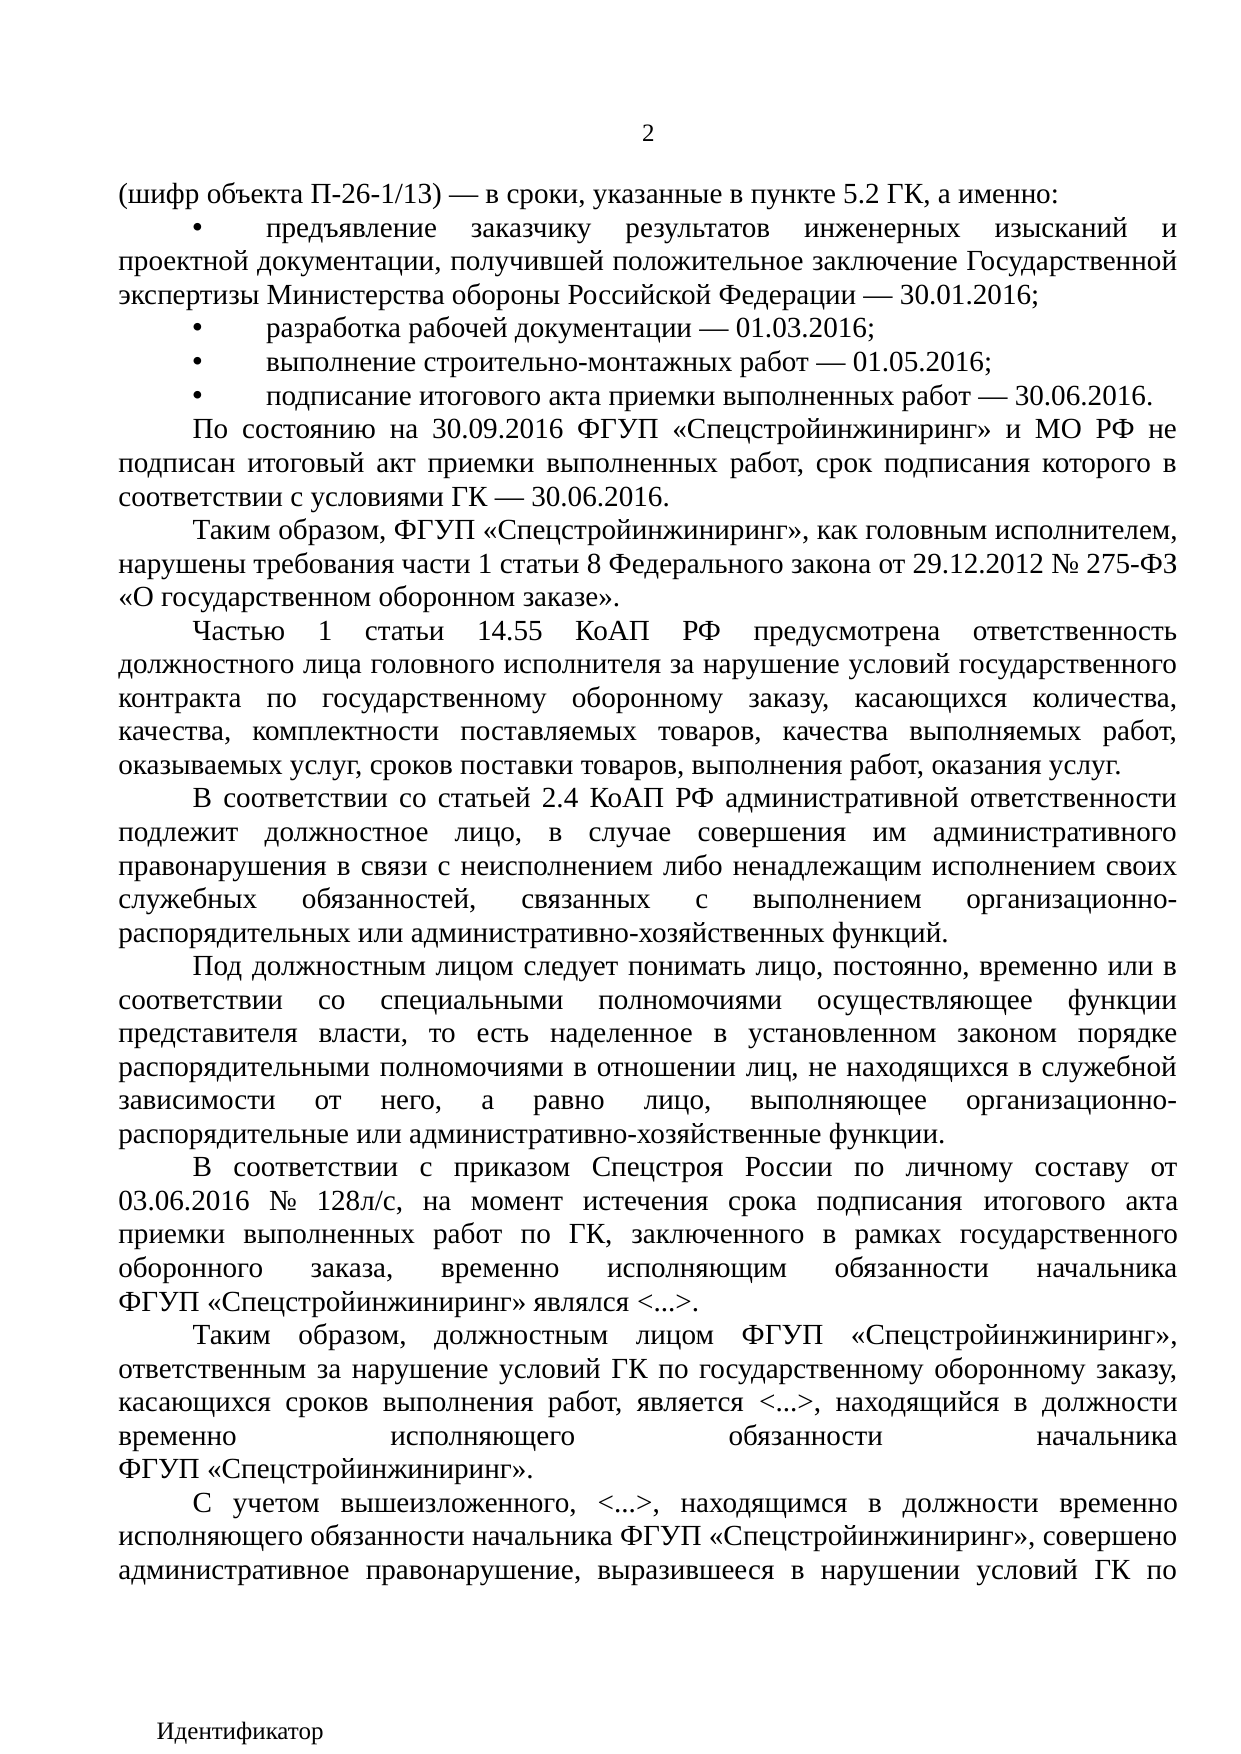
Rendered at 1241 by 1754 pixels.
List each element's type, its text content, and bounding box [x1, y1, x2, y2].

list подписание итогового акта приемки выполненных работ — 30.06.2016. [118, 378, 1178, 412]
list предъявление заказчику результатов инженерных изысканий и проектной документации, получившей положительное заключение Государственной экспертизы Министерства обороны Российской Федерации — 30.01.2016; [118, 210, 1178, 311]
list выполнение строительно-монтажных работ — 01.05.2016; [118, 344, 1178, 378]
text Частью 1 статьи 14.55 КоАП РФ предусмотрена ответственность должностного лица головного исполнителя за нарушение условий государственного контракта по государственному оборонному заказу, касающихся количества, качества, комплектности поставляемых товаров, качества выполняемых работ, оказываемых услуг, сроков поставки товаров, выполнения работ, оказания услуг. [118, 613, 1178, 781]
text С учетом вышеизложенного, <...>, находящимся в должности временно исполняющего обязанности начальника ФГУП «Спецстройинжиниринг», совершено административное правонарушение, выразившееся в нарушении условий ГК по [118, 1485, 1178, 1586]
text (шифр объекта П-26-1/13) — в сроки, указанные в пункте 5.2 ГК, а именно: [118, 176, 1178, 210]
text Под должностным лицом следует понимать лицо, постоянно, временно или в соответствии со специальными полномочиями осуществляющее функции представителя власти, то есть наделенное в установленном законом порядке распорядительными полномочиями в отношении лиц, не находящихся в служебной зависимости от него, а равно лицо, выполняющее организационно-распорядительные или административно-хозяйственные функции. [118, 948, 1178, 1149]
text В соответствии со статьей 2.4 КоАП РФ административной ответственности подлежит должностное лицо, в случае совершения им административного правонарушения в связи с неисполнением либо ненадлежащим исполнением своих служебных обязанностей, связанных с выполнением организационно-распорядительных или административно-хозяйственных функций. [118, 781, 1178, 948]
text В соответствии с приказом Спецстроя России по личному составу от 03.06.2016 № 128л/с, на момент истечения срока подписания итогового акта приемки выполненных работ по ГК, заключенного в рамках государственного оборонного заказа, временно исполняющим обязанности начальника ФГУП «Спецстройинжиниринг» являлся <...>. [118, 1149, 1178, 1317]
text По состоянию на 30.09.2016 ФГУП «Спецстройинжиниринг» и МО РФ не подписан итоговый акт приемки выполненных работ, срок подписания которого в соответствии с условиями ГК — 30.06.2016. [118, 412, 1178, 512]
list разработка рабочей документации — 01.03.2016; [118, 311, 1178, 344]
text Таким образом, ФГУП «Спецстройинжиниринг», как головным исполнителем, нарушены требования части 1 статьи 8 Федерального закона от 29.12.2012 № 275-ФЗ «О государственном оборонном заказе». [118, 512, 1178, 613]
text Таким образом, должностным лицом ФГУП «Спецстройинжиниринг», ответственным за нарушение условий ГК по государственному оборонному заказу, касающихся сроков выполнения работ, является <...>, находящийся в должности временно исполняющего обязанности начальника ФГУП «Спецстройинжиниринг». [118, 1317, 1178, 1485]
